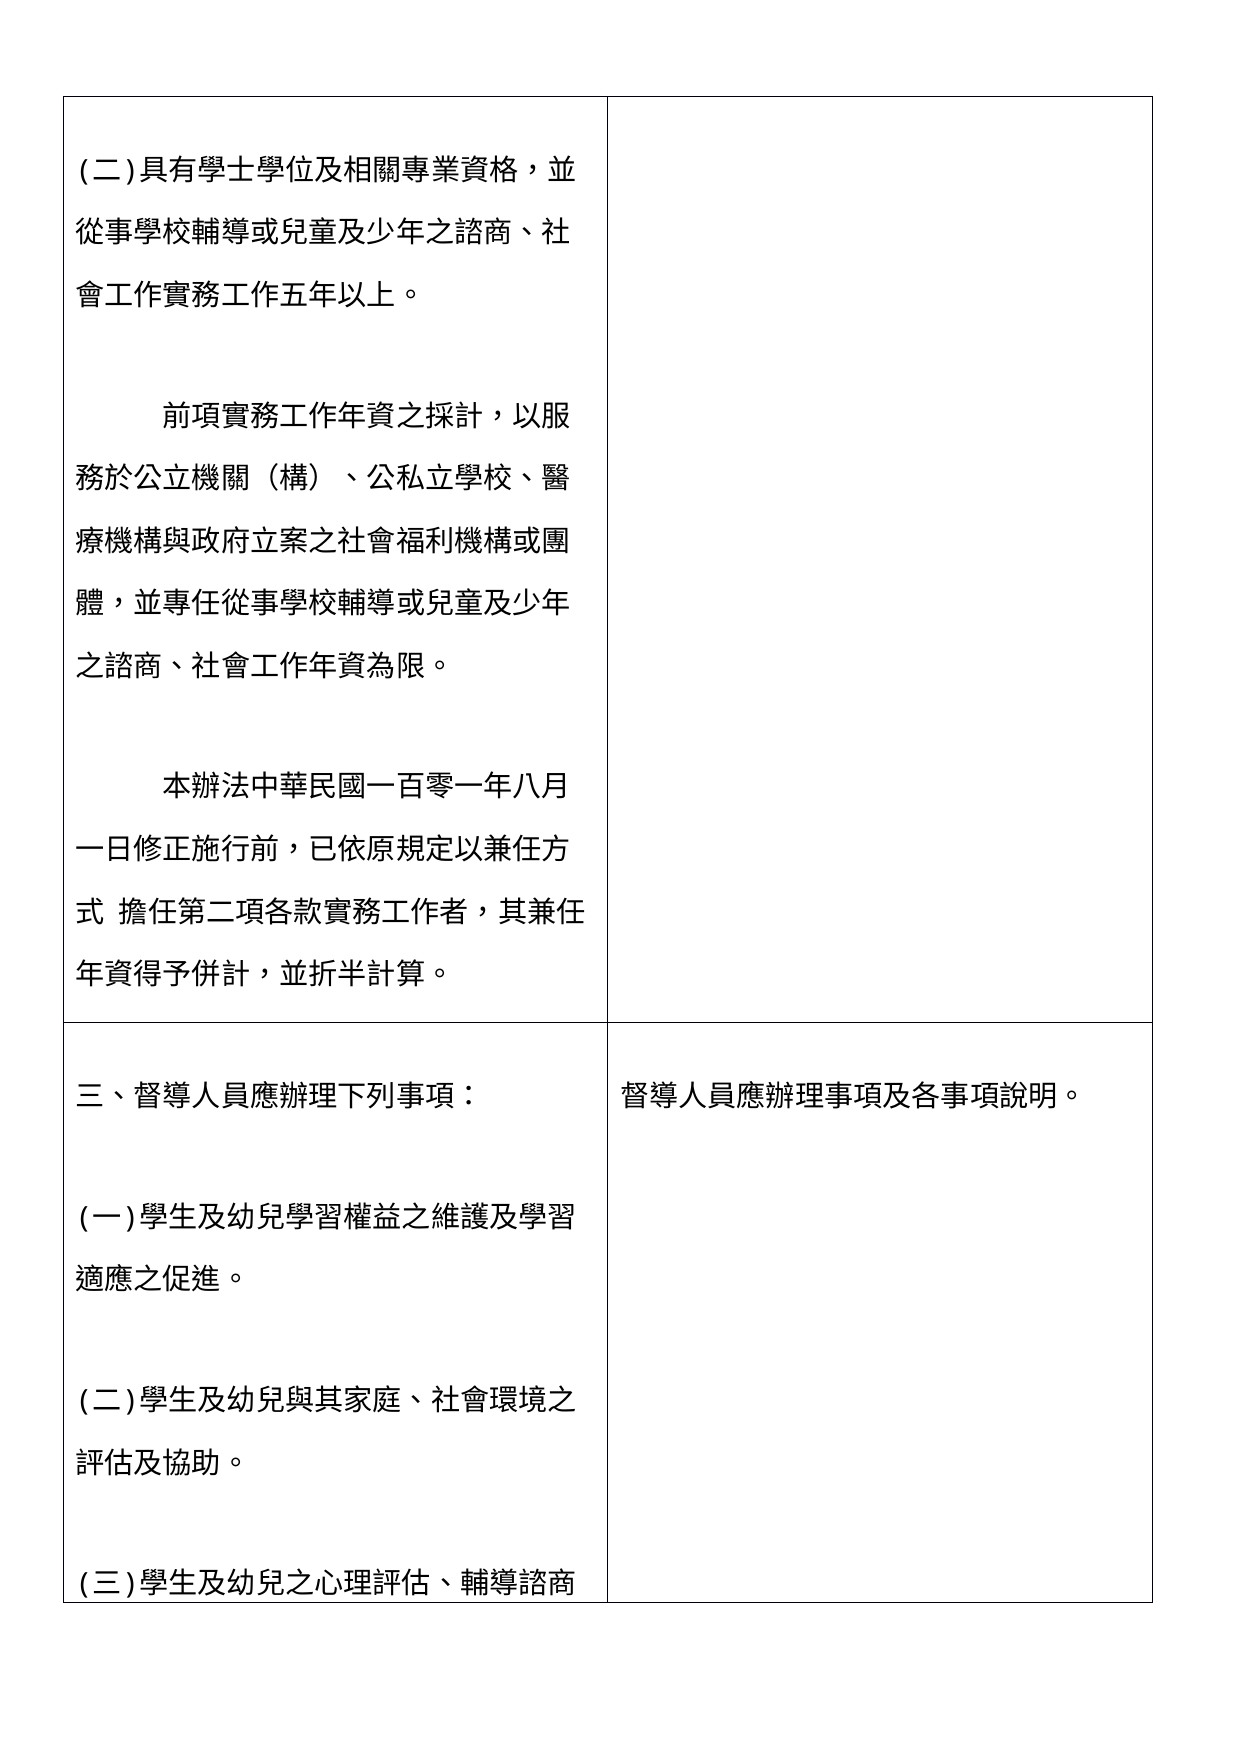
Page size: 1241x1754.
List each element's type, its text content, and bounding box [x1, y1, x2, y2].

table_cell 三、督導人員應辦理下列事項： (一)學生及幼兒學習權益之維護及學習適應之促進。 (二)學生及幼兒與其家庭、社會環境之評估及協助。 (三)學生及幼兒之心理評估、輔導諮商 [64, 1023, 607, 1602]
table_cell 督導人員應辦理事項及各事項說明。 [608, 1023, 1152, 1602]
table_cell [608, 97, 1152, 1022]
table_cell (二)具有學士學位及相關專業資格，並從事學校輔導或兒童及少年之諮商、社會工作實務工作五年以上。 前項實務工作年資之採計，以服務於公立機關（構）、公私立學校、醫療機構與政府立案之社會福利機構或團體，並專任從事學校輔導或兒童及少年之諮商、社會工作年資為限。 本辦法中華民國一百零一年八月一日修正施行前，已依原規定以兼任方式 擔任第二項各款實務工作者，其兼任年資得予併計，並折半計算。 [64, 97, 607, 1022]
